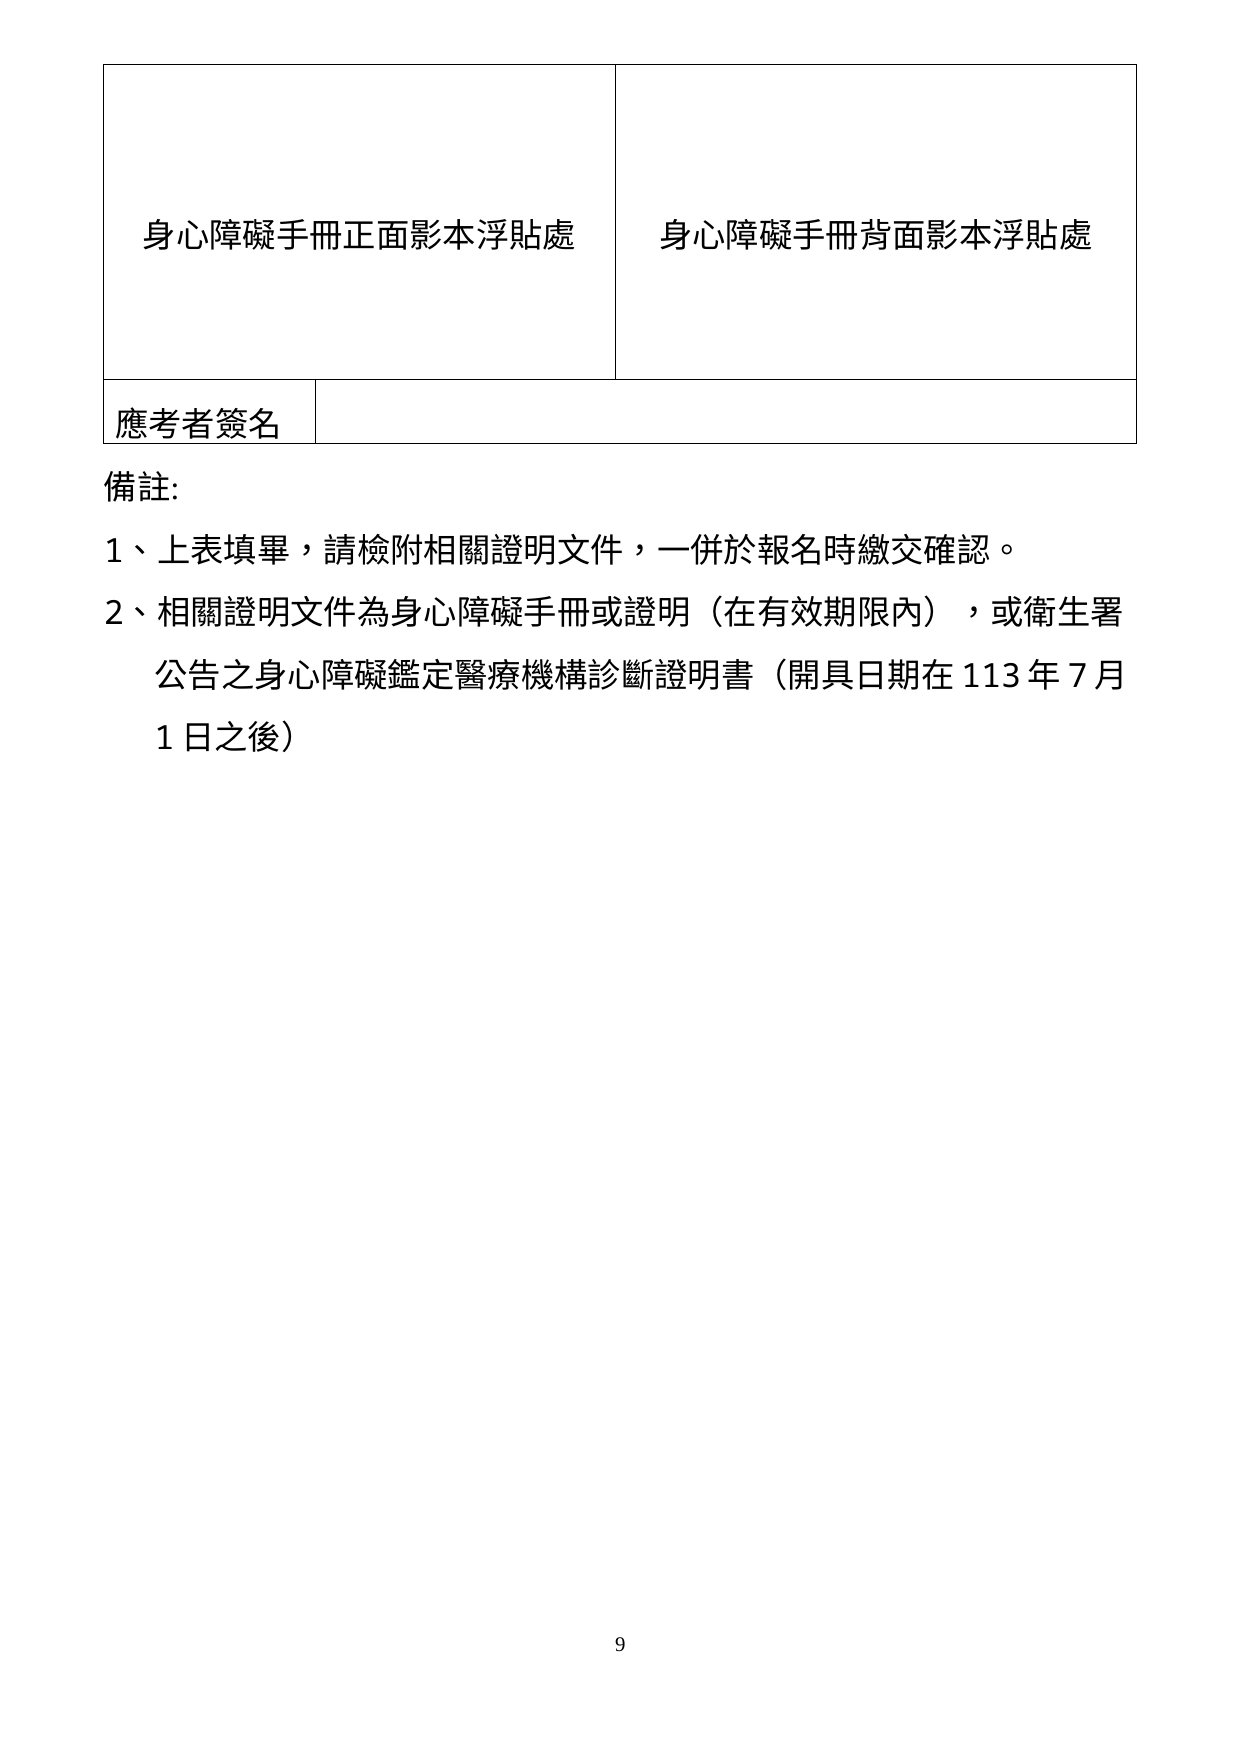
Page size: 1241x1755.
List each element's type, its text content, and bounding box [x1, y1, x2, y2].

table_cell 身心障礙手冊背面影本浮貼處 [616, 65, 1136, 379]
table_cell 身心障礙手冊正面影本浮貼處 [104, 65, 615, 379]
text 2、相關證明文件為身心障礙手冊或證明（在有效期限內），或衛生署公告之身心障礙鑑定醫療機構診斷證明書（開具日期在113年7月1日之後） [103, 568, 1137, 756]
text 1、上表填畢，請檢附相關證明文件，一併於報名時繳交確認。 [103, 506, 1137, 568]
text 備註: [103, 444, 1137, 506]
table_cell 應考者簽名 [104, 380, 315, 442]
table_cell [316, 380, 1136, 442]
